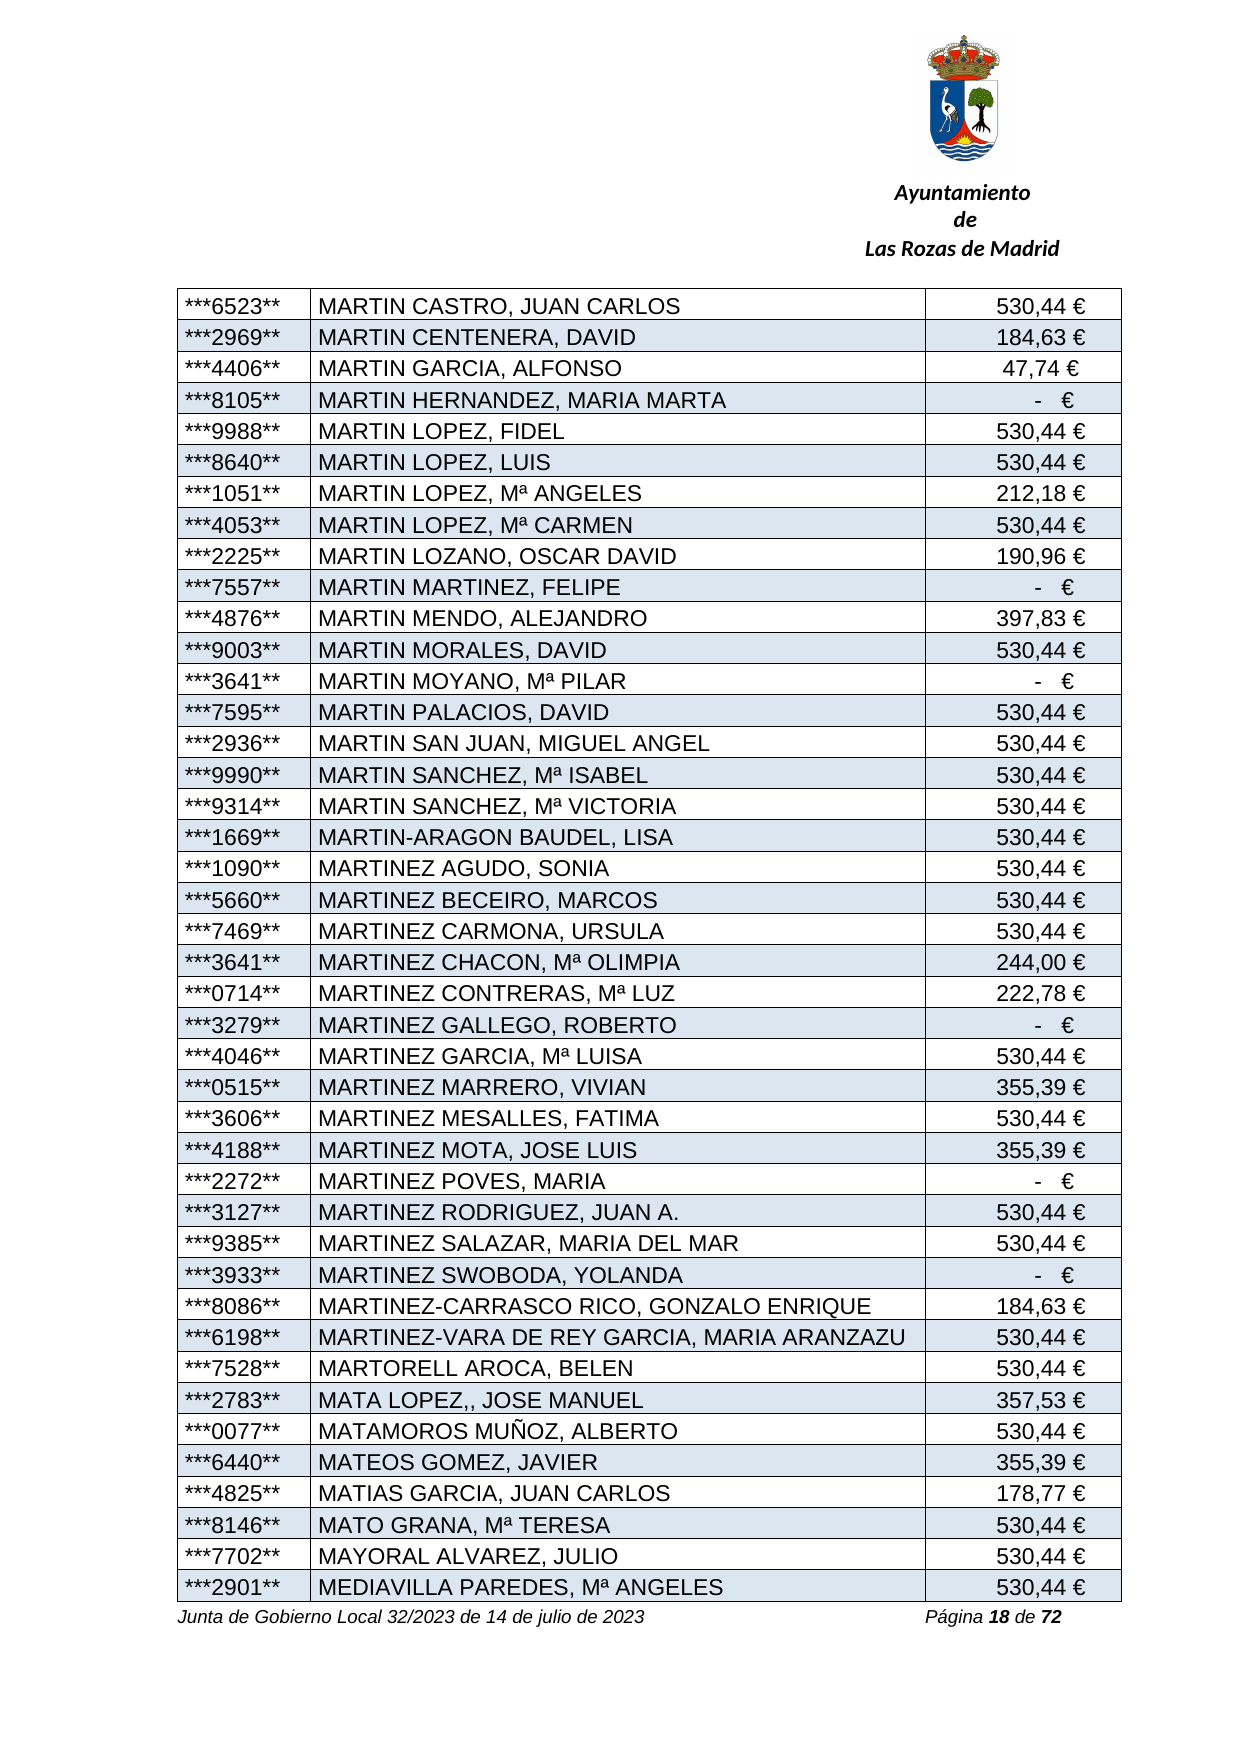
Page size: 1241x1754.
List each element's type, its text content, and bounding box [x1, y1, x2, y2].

table_cell - € [926, 664, 1121, 694]
table_cell 47,74 € [926, 352, 1121, 382]
table_cell ***8086** [178, 1289, 310, 1319]
table_cell ***8146** [178, 1508, 310, 1538]
table_cell ***3279** [178, 1008, 310, 1038]
table_cell 530,44 € [926, 1227, 1121, 1257]
table_cell 530,44 € [926, 789, 1121, 819]
table_cell 530,44 € [926, 1039, 1121, 1069]
table_cell 244,00 € [926, 945, 1121, 976]
table_cell MARTINEZ POVES, MARIA [311, 1164, 925, 1194]
table_cell ***0515** [178, 1070, 310, 1101]
table_cell 530,44 € [926, 445, 1121, 476]
table_cell 212,18 € [926, 477, 1121, 507]
table_cell MARTINEZ MESALLES, FATIMA [311, 1102, 925, 1132]
table_cell MARTINEZ MARRERO, VIVIAN [311, 1070, 925, 1101]
table_cell - € [926, 383, 1121, 413]
table_cell ***1051** [178, 477, 310, 507]
table_cell ***2901** [178, 1570, 310, 1601]
table_cell - € [926, 1258, 1121, 1288]
table_cell 530,44 € [926, 727, 1121, 757]
table_cell MARTIN SAN JUAN, MIGUEL ANGEL [311, 727, 925, 757]
table_cell MATIAS GARCIA, JUAN CARLOS [311, 1477, 925, 1507]
table_cell 530,44 € [926, 289, 1121, 319]
table_cell MATAMOROS MUÑOZ, ALBERTO [311, 1414, 925, 1444]
table_cell ***1090** [178, 852, 310, 882]
table_cell ***9385** [178, 1227, 310, 1257]
table_cell ***6440** [178, 1445, 310, 1476]
table_cell MARTINEZ MOTA, JOSE LUIS [311, 1133, 925, 1163]
table_cell MARTIN LOPEZ, LUIS [311, 445, 925, 476]
table_cell 184,63 € [926, 1289, 1121, 1319]
table_cell ***3641** [178, 945, 310, 976]
table_cell 355,39 € [926, 1070, 1121, 1101]
table_cell ***4876** [178, 602, 310, 632]
table_cell 530,44 € [926, 1102, 1121, 1132]
table_cell ***3933** [178, 1258, 310, 1288]
table_cell 530,44 € [926, 1195, 1121, 1226]
table_cell ***2936** [178, 727, 310, 757]
table_cell MARTIN LOPEZ, Mª ANGELES [311, 477, 925, 507]
table_cell 355,39 € [926, 1445, 1121, 1476]
table_cell ***7557** [178, 570, 310, 601]
table_cell ***0714** [178, 977, 310, 1007]
table_cell MARTINEZ CONTRERAS, Mª LUZ [311, 977, 925, 1007]
table_cell 530,44 € [926, 695, 1121, 726]
table_cell ***3127** [178, 1195, 310, 1226]
table_cell ***9314** [178, 789, 310, 819]
table_cell ***0077** [178, 1414, 310, 1444]
table_cell 530,44 € [926, 633, 1121, 663]
table_cell - € [926, 1008, 1121, 1038]
table_cell 530,44 € [926, 1414, 1121, 1444]
table_cell MARTIN PALACIOS, DAVID [311, 695, 925, 726]
table_cell MAYORAL ALVAREZ, JULIO [311, 1539, 925, 1569]
table_cell MARTIN LOZANO, OSCAR DAVID [311, 539, 925, 569]
table_cell MARTIN LOPEZ, FIDEL [311, 414, 925, 444]
table_cell MARTINEZ SWOBODA, YOLANDA [311, 1258, 925, 1288]
table_cell 190,96 € [926, 539, 1121, 569]
table_cell ***2969** [178, 320, 310, 351]
table_cell MARTIN-ARAGON BAUDEL, LISA [311, 820, 925, 851]
table_cell MARTINEZ-VARA DE REY GARCIA, MARIA ARANZAZU [311, 1320, 925, 1351]
table_cell ***7702** [178, 1539, 310, 1569]
table_cell 530,44 € [926, 508, 1121, 538]
table_cell ***2272** [178, 1164, 310, 1194]
table_cell MARTIN MOYANO, Mª PILAR [311, 664, 925, 694]
table_cell ***7528** [178, 1352, 310, 1382]
table_cell 530,44 € [926, 914, 1121, 944]
table_cell MARTIN MARTINEZ, FELIPE [311, 570, 925, 601]
table_cell MARTIN MENDO, ALEJANDRO [311, 602, 925, 632]
table_cell MARTINEZ BECEIRO, MARCOS [311, 883, 925, 913]
table_cell MARTIN CASTRO, JUAN CARLOS [311, 289, 925, 319]
table_cell ***3606** [178, 1102, 310, 1132]
table_cell ***3641** [178, 664, 310, 694]
table_cell 530,44 € [926, 414, 1121, 444]
table_cell 530,44 € [926, 1539, 1121, 1569]
table_cell ***7469** [178, 914, 310, 944]
table_cell ***1669** [178, 820, 310, 851]
table_cell MATEOS GOMEZ, JAVIER [311, 1445, 925, 1476]
table_cell ***9988** [178, 414, 310, 444]
table_cell MARTINEZ GARCIA, Mª LUISA [311, 1039, 925, 1069]
table_cell ***7595** [178, 695, 310, 726]
table_cell MARTORELL AROCA, BELEN [311, 1352, 925, 1382]
table_cell 530,44 € [926, 1508, 1121, 1538]
table_cell ***4053** [178, 508, 310, 538]
table_cell 530,44 € [926, 883, 1121, 913]
table_cell 530,44 € [926, 820, 1121, 851]
table_cell ***6523** [178, 289, 310, 319]
table_cell - € [926, 1164, 1121, 1194]
table_cell MARTINEZ RODRIGUEZ, JUAN A. [311, 1195, 925, 1226]
table_cell MATO GRANA, Mª TERESA [311, 1508, 925, 1538]
table_cell ***5660** [178, 883, 310, 913]
table_cell ***4406** [178, 352, 310, 382]
table_cell ***2225** [178, 539, 310, 569]
table_cell MARTIN SANCHEZ, Mª ISABEL [311, 758, 925, 788]
table_cell MARTINEZ CHACON, Mª OLIMPIA [311, 945, 925, 976]
table_cell ***8640** [178, 445, 310, 476]
table_cell ***4188** [178, 1133, 310, 1163]
table_cell ***6198** [178, 1320, 310, 1351]
table_cell ***9990** [178, 758, 310, 788]
table_cell 178,77 € [926, 1477, 1121, 1507]
table_cell MARTIN LOPEZ, Mª CARMEN [311, 508, 925, 538]
table_cell 530,44 € [926, 758, 1121, 788]
table_cell MARTIN GARCIA, ALFONSO [311, 352, 925, 382]
table_cell 530,44 € [926, 852, 1121, 882]
table_cell MARTIN MORALES, DAVID [311, 633, 925, 663]
table_cell 357,53 € [926, 1383, 1121, 1413]
table_cell MARTINEZ AGUDO, SONIA [311, 852, 925, 882]
table_cell MEDIAVILLA PAREDES, Mª ANGELES [311, 1570, 925, 1601]
table_cell MARTIN SANCHEZ, Mª VICTORIA [311, 789, 925, 819]
table_cell MARTINEZ CARMONA, URSULA [311, 914, 925, 944]
table_cell MARTINEZ-CARRASCO RICO, GONZALO ENRIQUE [311, 1289, 925, 1319]
table_cell ***9003** [178, 633, 310, 663]
table_cell 184,63 € [926, 320, 1121, 351]
table_cell ***2783** [178, 1383, 310, 1413]
table_cell 222,78 € [926, 977, 1121, 1007]
table_cell 530,44 € [926, 1320, 1121, 1351]
table_cell MARTINEZ SALAZAR, MARIA DEL MAR [311, 1227, 925, 1257]
table_cell ***8105** [178, 383, 310, 413]
table_cell ***4825** [178, 1477, 310, 1507]
table_cell MARTINEZ GALLEGO, ROBERTO [311, 1008, 925, 1038]
table_cell - € [926, 570, 1121, 601]
table_cell 530,44 € [926, 1570, 1121, 1601]
table_cell ***4046** [178, 1039, 310, 1069]
table_cell MATA LOPEZ,, JOSE MANUEL [311, 1383, 925, 1413]
table_cell 397,83 € [926, 602, 1121, 632]
table_cell MARTIN HERNANDEZ, MARIA MARTA [311, 383, 925, 413]
table_cell 530,44 € [926, 1352, 1121, 1382]
table_cell 355,39 € [926, 1133, 1121, 1163]
table_cell MARTIN CENTENERA, DAVID [311, 320, 925, 351]
